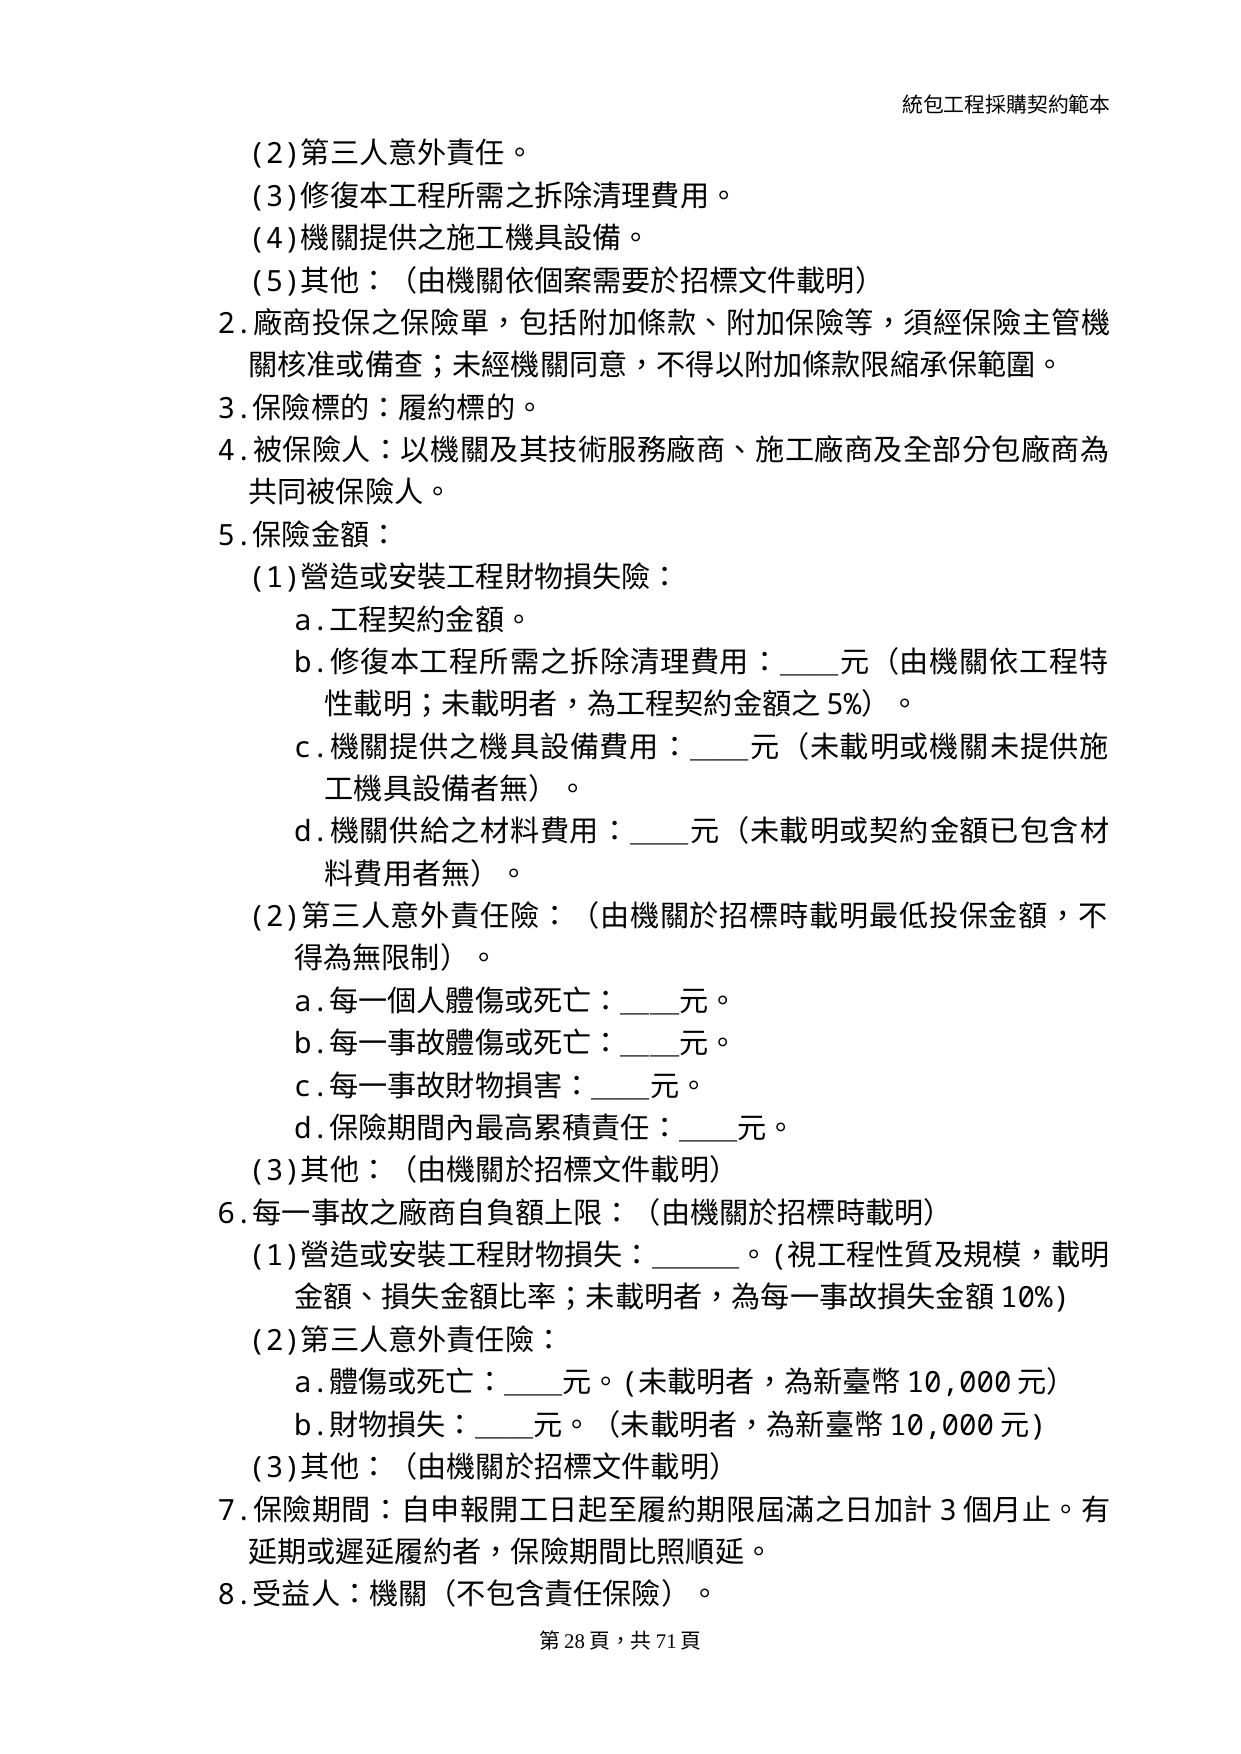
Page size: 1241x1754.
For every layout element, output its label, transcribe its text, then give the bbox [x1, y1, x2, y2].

text (4)機關提供之施工機具設備。 [248, 215, 1110, 257]
text 2.廠商投保之保險單，包括附加條款、附加保險等，須經保險主管機關核准或備查；未經機關同意，不得以附加條款限縮承保範圍。 [217, 299, 1110, 384]
text 8.受益人：機關（不包含責任保險）。 [217, 1571, 1110, 1613]
text (3)其他：（由機關於招標文件載明） [248, 1444, 1110, 1486]
text a.每一個人體傷或死亡：＿＿元。 [294, 977, 1110, 1020]
text 3.保險標的：履約標的。 [217, 384, 1110, 427]
text c.每一事故財物損害：＿＿元。 [294, 1062, 1110, 1104]
text b.修復本工程所需之拆除清理費用：＿＿元（由機關依工程特性載明；未載明者，為工程契約金額之5%）。 [294, 638, 1110, 723]
text (5)其他：（由機關依個案需要於招標文件載明） [248, 257, 1110, 299]
text (2)第三人意外責任險： [248, 1316, 1110, 1359]
text (1)營造或安裝工程財物損失：＿＿＿。(視工程性質及規模，載明金額、損失金額比率；未載明者，為每一事故損失金額10%) [248, 1232, 1110, 1316]
text (3)修復本工程所需之拆除清理費用。 [248, 172, 1110, 215]
text 6.每一事故之廠商自負額上限：（由機關於招標時載明） [217, 1189, 1110, 1232]
text b.財物損失：＿＿元。（未載明者，為新臺幣10,000元) [294, 1401, 1110, 1444]
text 4.被保險人：以機關及其技術服務廠商、施工廠商及全部分包廠商為共同被保險人。 [217, 427, 1110, 511]
text b.每一事故體傷或死亡：＿＿元。 [294, 1020, 1110, 1062]
text (1)營造或安裝工程財物損失險： [248, 554, 1110, 596]
text 5.保險金額： [217, 511, 1110, 554]
text d.保險期間內最高累積責任：＿＿元。 [294, 1104, 1110, 1147]
text (3)其他：（由機關於招標文件載明） [248, 1147, 1110, 1189]
text a.工程契約金額。 [294, 596, 1110, 638]
text d.機關供給之材料費用：＿＿元（未載明或契約金額已包含材料費用者無）。 [294, 808, 1110, 893]
text (2)第三人意外責任險：（由機關於招標時載明最低投保金額，不得為無限制）。 [248, 893, 1110, 977]
text c.機關提供之機具設備費用：＿＿元（未載明或機關未提供施工機具設備者無）。 [294, 723, 1110, 808]
text 7.保險期間：自申報開工日起至履約期限屆滿之日加計3個月止。有延期或遲延履約者，保險期間比照順延。 [217, 1486, 1110, 1571]
text (2)第三人意外責任。 [248, 130, 1110, 172]
text a.體傷或死亡：＿＿元。(未載明者，為新臺幣10,000元） [294, 1359, 1110, 1401]
